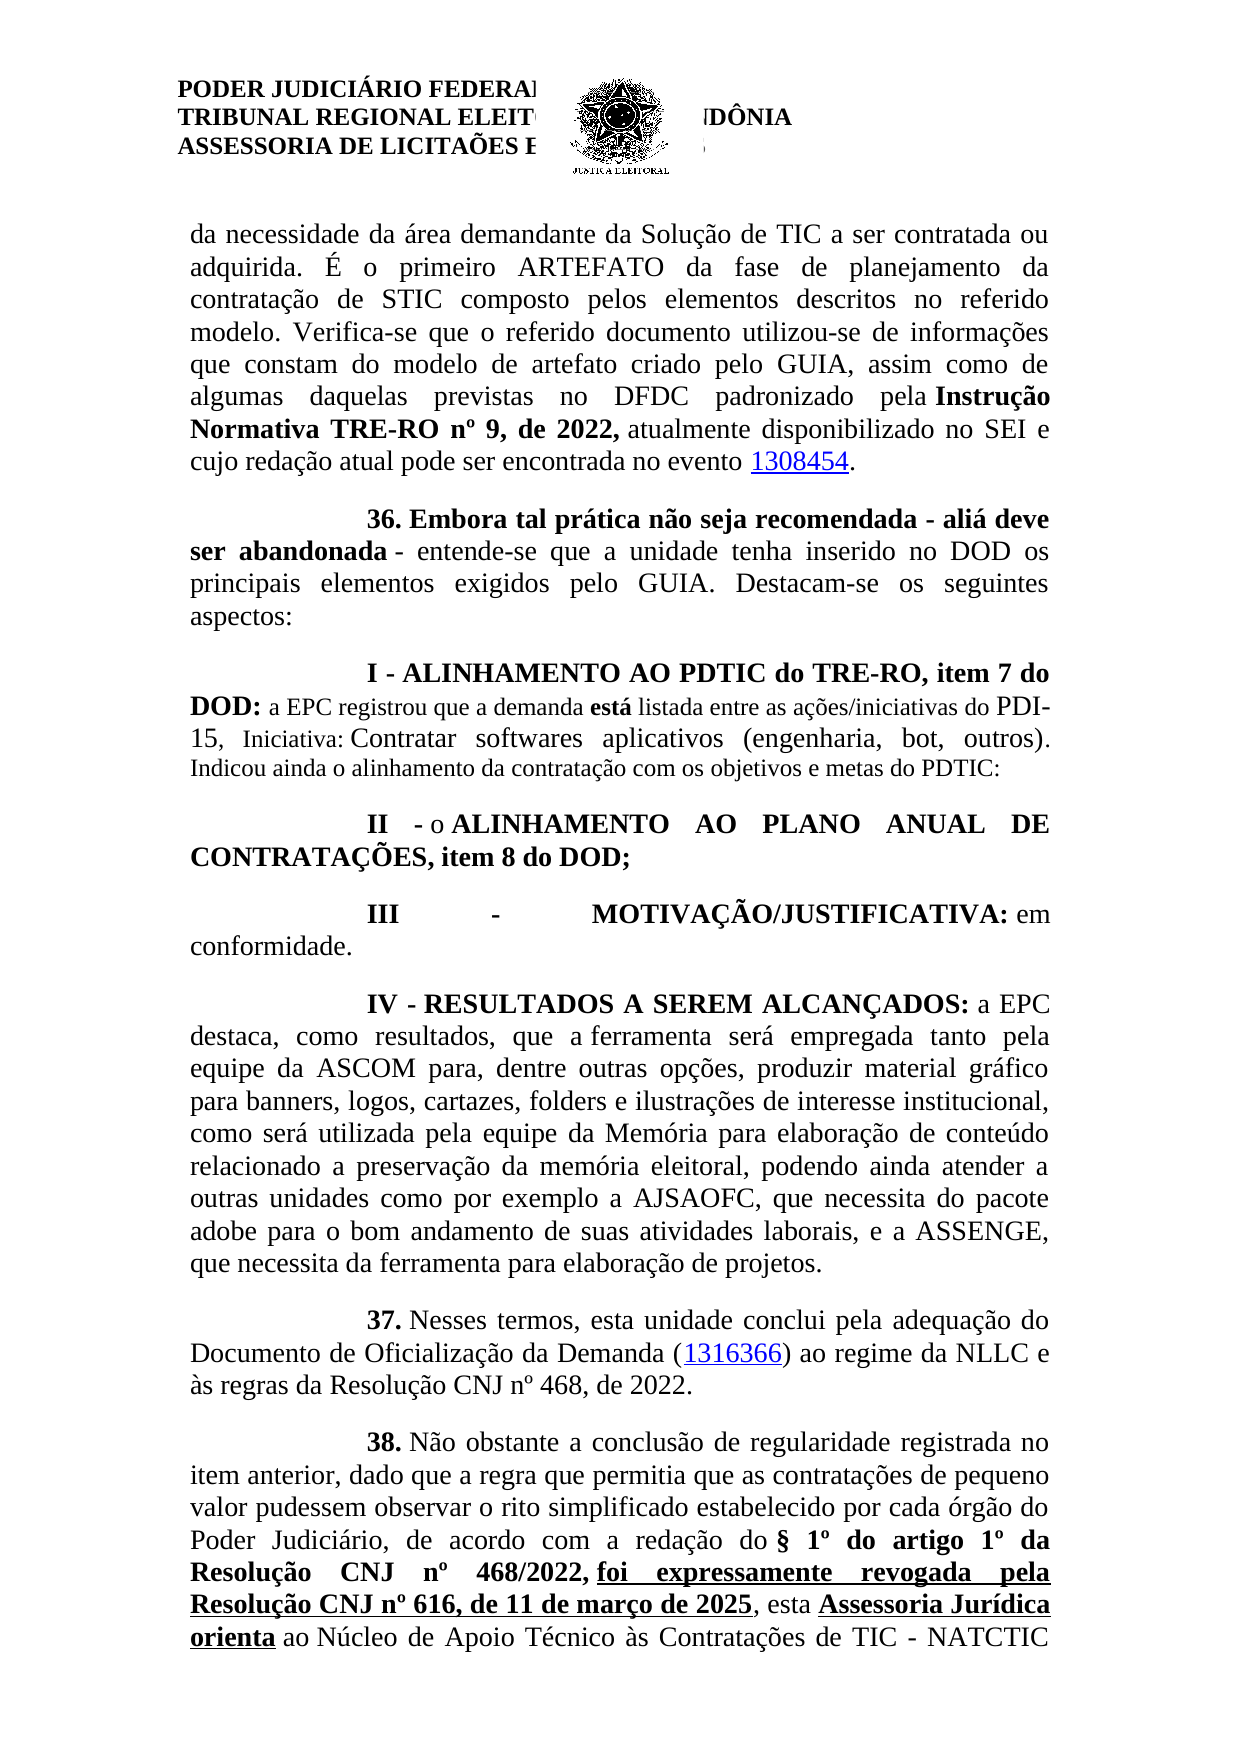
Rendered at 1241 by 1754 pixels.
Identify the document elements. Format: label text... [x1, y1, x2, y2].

text 37. Nesses termos, esta unidade conclui pela adequação do Documento de Oficialização da Demanda (1316366) ao regime da NLLC e às regras da Resolução CNJ nº 468, de 2022. [190, 1303, 1051, 1401]
text 38. Não obstante a conclusão de regularidade registrada no item anterior, dado que a regra que permitia que as contratações de pequeno valor pudessem observar o rito simplificado estabelecido por cada órgão do Poder Judiciário, de acordo com a redação do § 1º do artigo 1º da Resolução CNJ nº 468/2022, foi expressamente revogada pela Resolução CNJ nº 616, de 11 de março de 2025, esta Assessoria Jurídica orienta ao Núcleo de Apoio Técnico às Contratações de TIC - NATCTIC [190, 1426, 1051, 1652]
text da necessidade da área demandante da Solução de TIC a ser contratada ou adquirida. É o primeiro ARTEFATO da fase de planejamento da contratação de STIC composto pelos elementos descritos no referido modelo. Verifica-se que o referido documento utilizou-se de informações que constam do modelo de artefato criado pelo GUIA, assim como de algumas daquelas previstas no DFDC padronizado pela Instrução Normativa TRE-RO nº 9, de 2022, atualmente disponibilizado no SEI e cujo redação atual pode ser encontrada no evento 1308454. [190, 217, 1051, 477]
text II - o ALINHAMENTO AO PLANO ANUAL DE CONTRATAÇÕES​, item 8 do DOD; [190, 807, 1051, 872]
text I - ALINHAMENTO AO PDTIC do TRE-RO, item 7 do DOD: a EPC registrou que a demanda está listada entre as ações/iniciativas do PDI-15, Iniciativa: Contratar softwares aplicativos (engenharia, bot, outros). Indicou ainda o alinhamento da contratação com os objetivos e metas do PDTIC: [190, 656, 1051, 782]
text IV - RESULTADOS A SEREM ALCANÇADOS: a EPC destaca, como resultados, que a ferramenta será empregada tanto pela equipe da ASCOM para, dentre outras opções, produzir material gráfico para banners, logos, cartazes, folders e ilustrações de interesse institucional, como será utilizada pela equipe da Memória para elaboração de conteúdo relacionado a preservação da memória eleitoral, podendo ainda atender a outras unidades como por exemplo a AJSAOFC, que necessita do pacote adobe para o bom andamento de suas atividades laborais, e a ASSENGE, que necessita da ferramenta para elaboração de projetos. [190, 987, 1051, 1278]
text 36. Embora tal prática não seja recomendada - aliá deve ser abandonada - entende-se que a unidade tenha inserido no DOD os principais elementos exigidos pelo GUIA. Destacam-se os seguintes aspectos: [190, 502, 1051, 631]
text III - MOTIVAÇÃO/JUSTIFICATIVA: em conformidade. [190, 897, 1051, 962]
